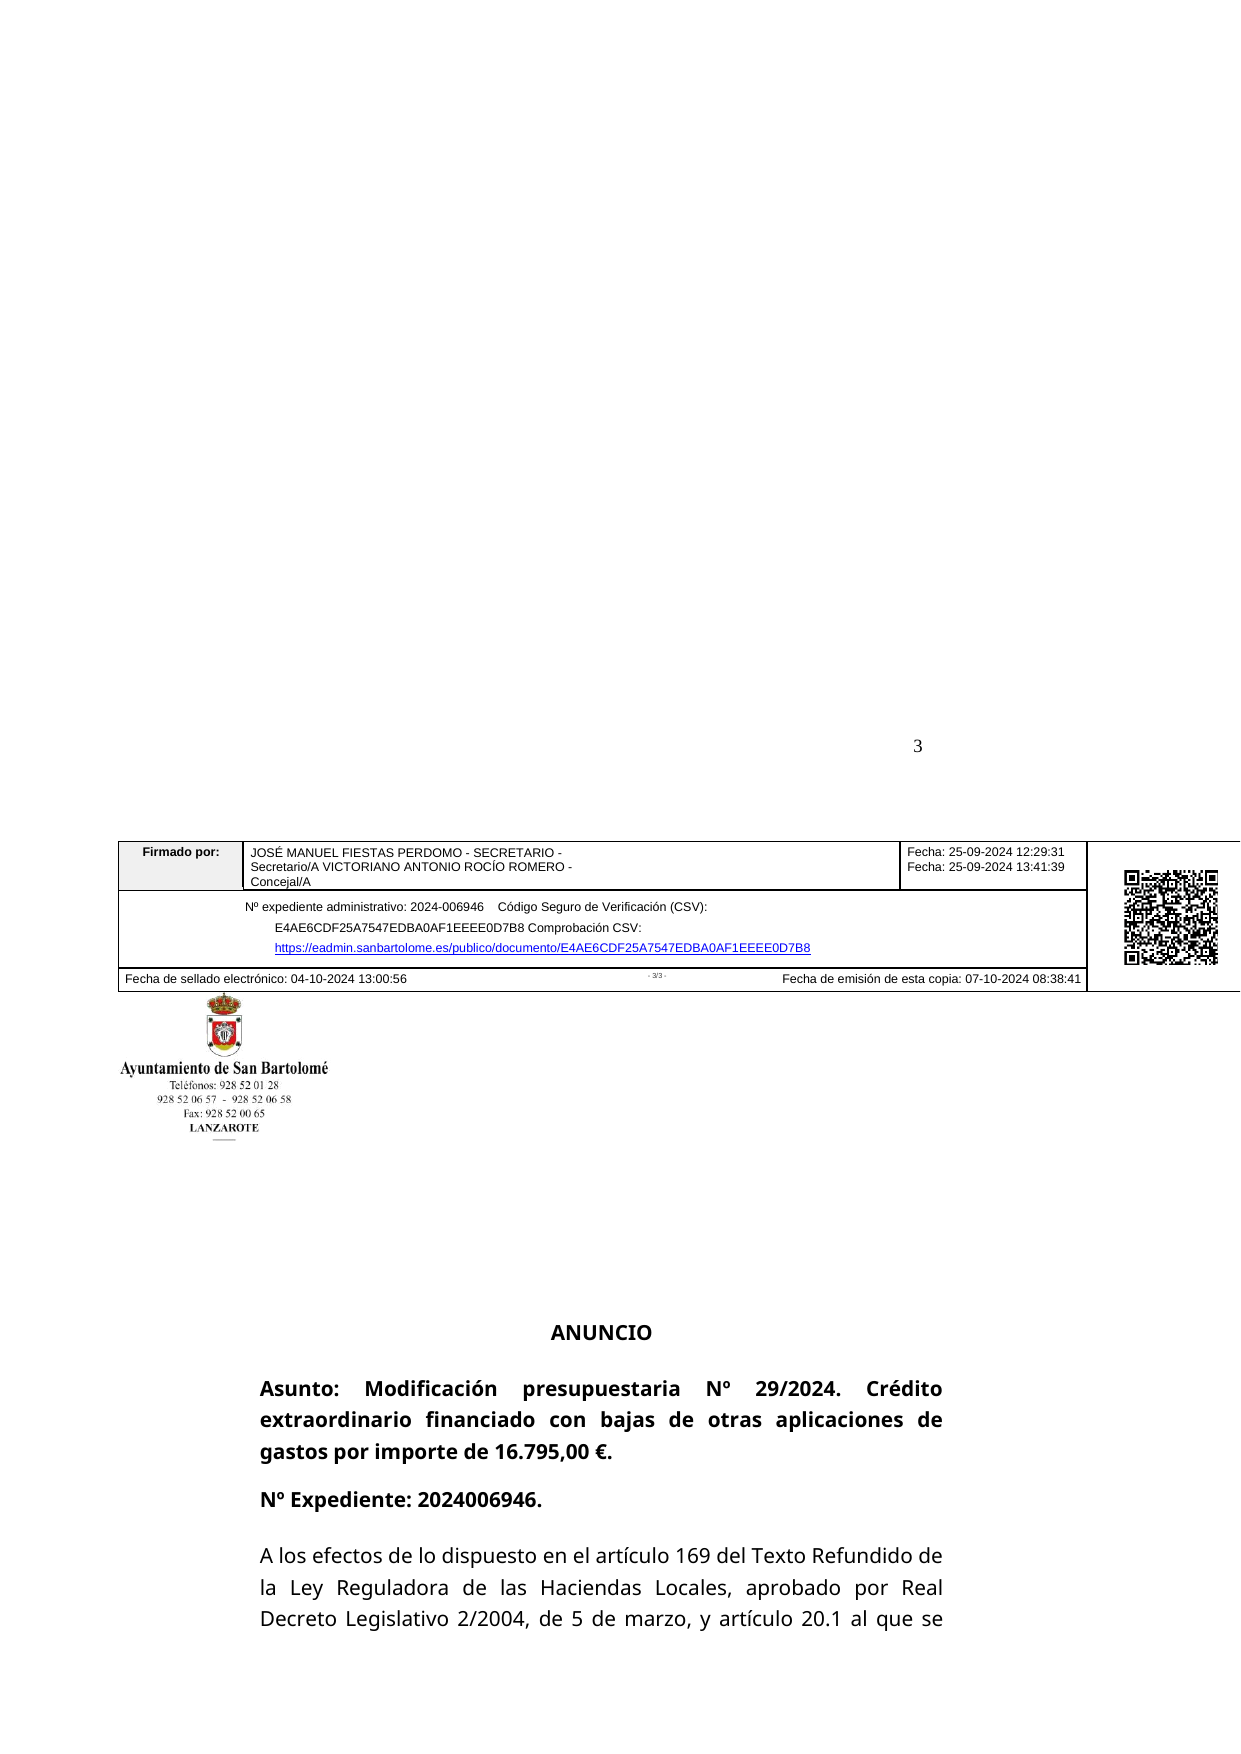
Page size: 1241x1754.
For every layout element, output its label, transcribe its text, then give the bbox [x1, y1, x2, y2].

table_header Fecha: 25-09-2024 12:29:31 Fecha: 25-09-2024 13:41:39 [901, 842, 1086, 889]
table_cell Nº expediente administrativo: 2024-006946 Código Seguro de Verificación (CSV): E4AE6CDF25A7547EDBA0AF1EEEE0D7B8 Comprobación CSV: https://eadmin.sanbartolome.es/publico/documento/E4AE6CDF25A7547EDBA0AF1EEEE0D7B8 [119, 891, 1086, 967]
text ANUNCIO [230, 1318, 973, 1346]
table_cell Fecha de sellado electrónico: 04-10-2024 13:00:56 - 3/3 - Fecha de emisión de esta copia: 07-10-2024 08:38:41 [119, 969, 1086, 991]
text Nº Expediente: 2024006946. [259, 1485, 1122, 1513]
table_header Firmado por: [119, 842, 242, 887]
text A los efectos de lo dispuesto en el artículo 169 del Texto Refundido de la Ley Reguladora de las Haciendas Locales, aprobado por Real Decreto Legislativo 2/2004, de 5 de marzo, y artículo 20.1 al que se [259, 1542, 943, 1633]
text 3 [118, 735, 922, 756]
table_header [1088, 842, 1240, 991]
table_header JOSÉ MANUEL FIESTAS PERDOMO - SECRETARIO - Secretario/A VICTORIANO ANTONIO ROCÍO ROMERO - Concejal/A [244, 842, 899, 889]
text Asunto: Modificación presupuestaria Nº 29/2024. Crédito extraordinario financiado con bajas de otras aplicaciones de gastos por importe de 16.795,00 €. [259, 1374, 943, 1465]
